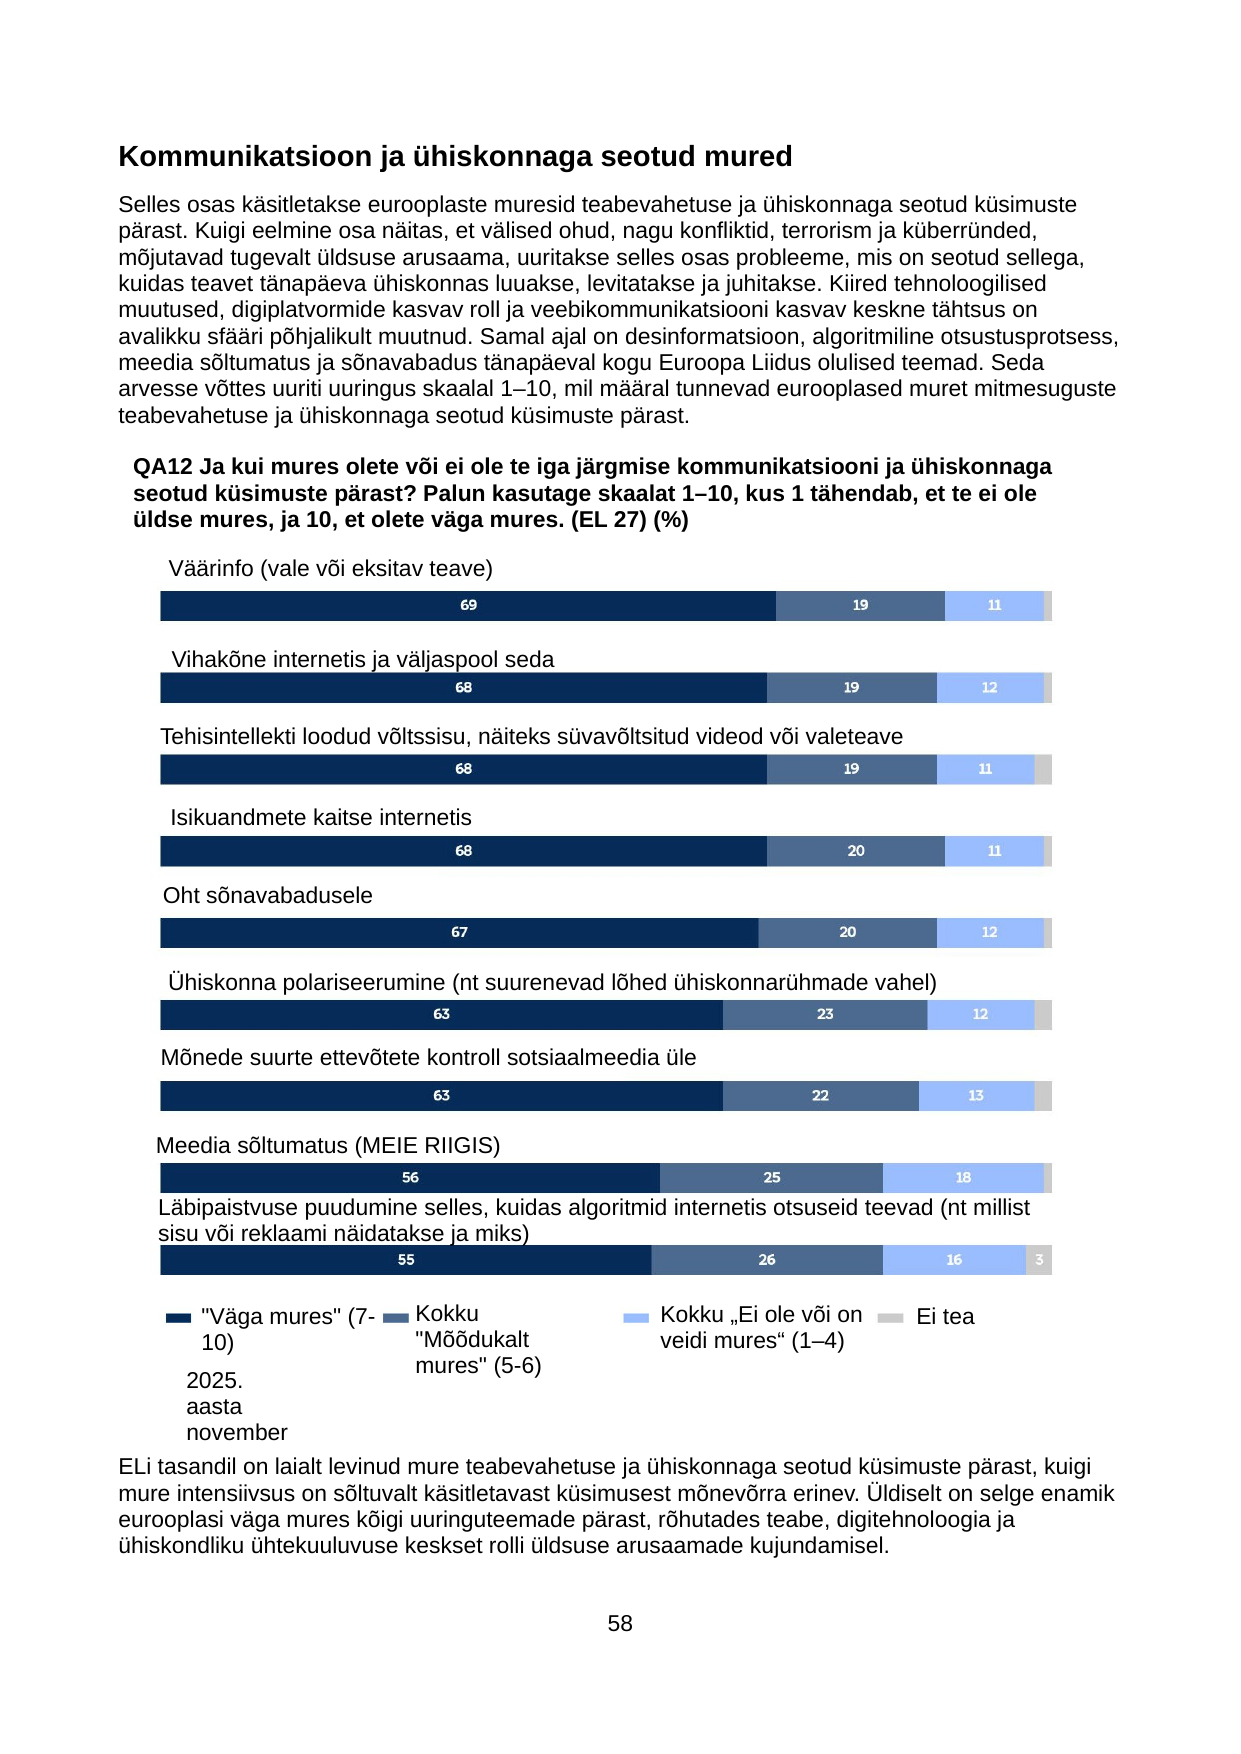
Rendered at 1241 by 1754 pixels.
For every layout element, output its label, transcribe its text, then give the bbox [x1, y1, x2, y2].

text ELi tasandil on laialt levinud mure teabevahetuse ja ühiskonnaga seotud küsimuste pärast, kuigi mure intensiivsus on sõltuvalt käsitletavast küsimusest mõnevõrra erinev. Üldiselt on selge enamik eurooplasi väga mures kõigi uuringuteemade pärast, rõhutades teabe, digitehnoloogia ja ühiskondliku ühtekuuluvuse keskset rolli üldsuse arusaamade kujundamisel. [118, 440, 1122, 1559]
picture [151, 580, 1064, 1275]
picture [240, 1313, 246, 1323]
picture [158, 1304, 908, 1326]
subtitle Kommunikatsioon ja ühiskonnaga seotud mured [118, 139, 1122, 172]
text Selles osas käsitletakse eurooplaste muresid teabevahetuse ja ühiskonnaga seotud küsimuste pärast. Kuigi eelmine osa näitas, et välised ohud, nagu konfliktid, terrorism ja küberründed, mõjutavad tugevalt üldsuse arusaama, uuritakse selles osas probleeme, mis on seotud sellega, kuidas teavet tänapäeva ühiskonnas luuakse, levitatakse ja juhitakse. Kiired tehnoloogilised muutused, digiplatvormide kasvav roll ja veebikommunikatsiooni kasvav keskne tähtsus on avalikku sfääri põhjalikult muutnud. Samal ajal on desinformatsioon, algoritmiline otsustusprotsess, meedia sõltumatus ja sõnavabadus tänapäeval kogu Euroopa Liidus olulised teemad. Seda arvesse võttes uuriti uuringus skaalal 1–10, mil määral tunnevad eurooplased muret mitmesuguste teabevahetuse ja ühiskonnaga seotud küsimuste pärast. [118, 191, 1122, 428]
